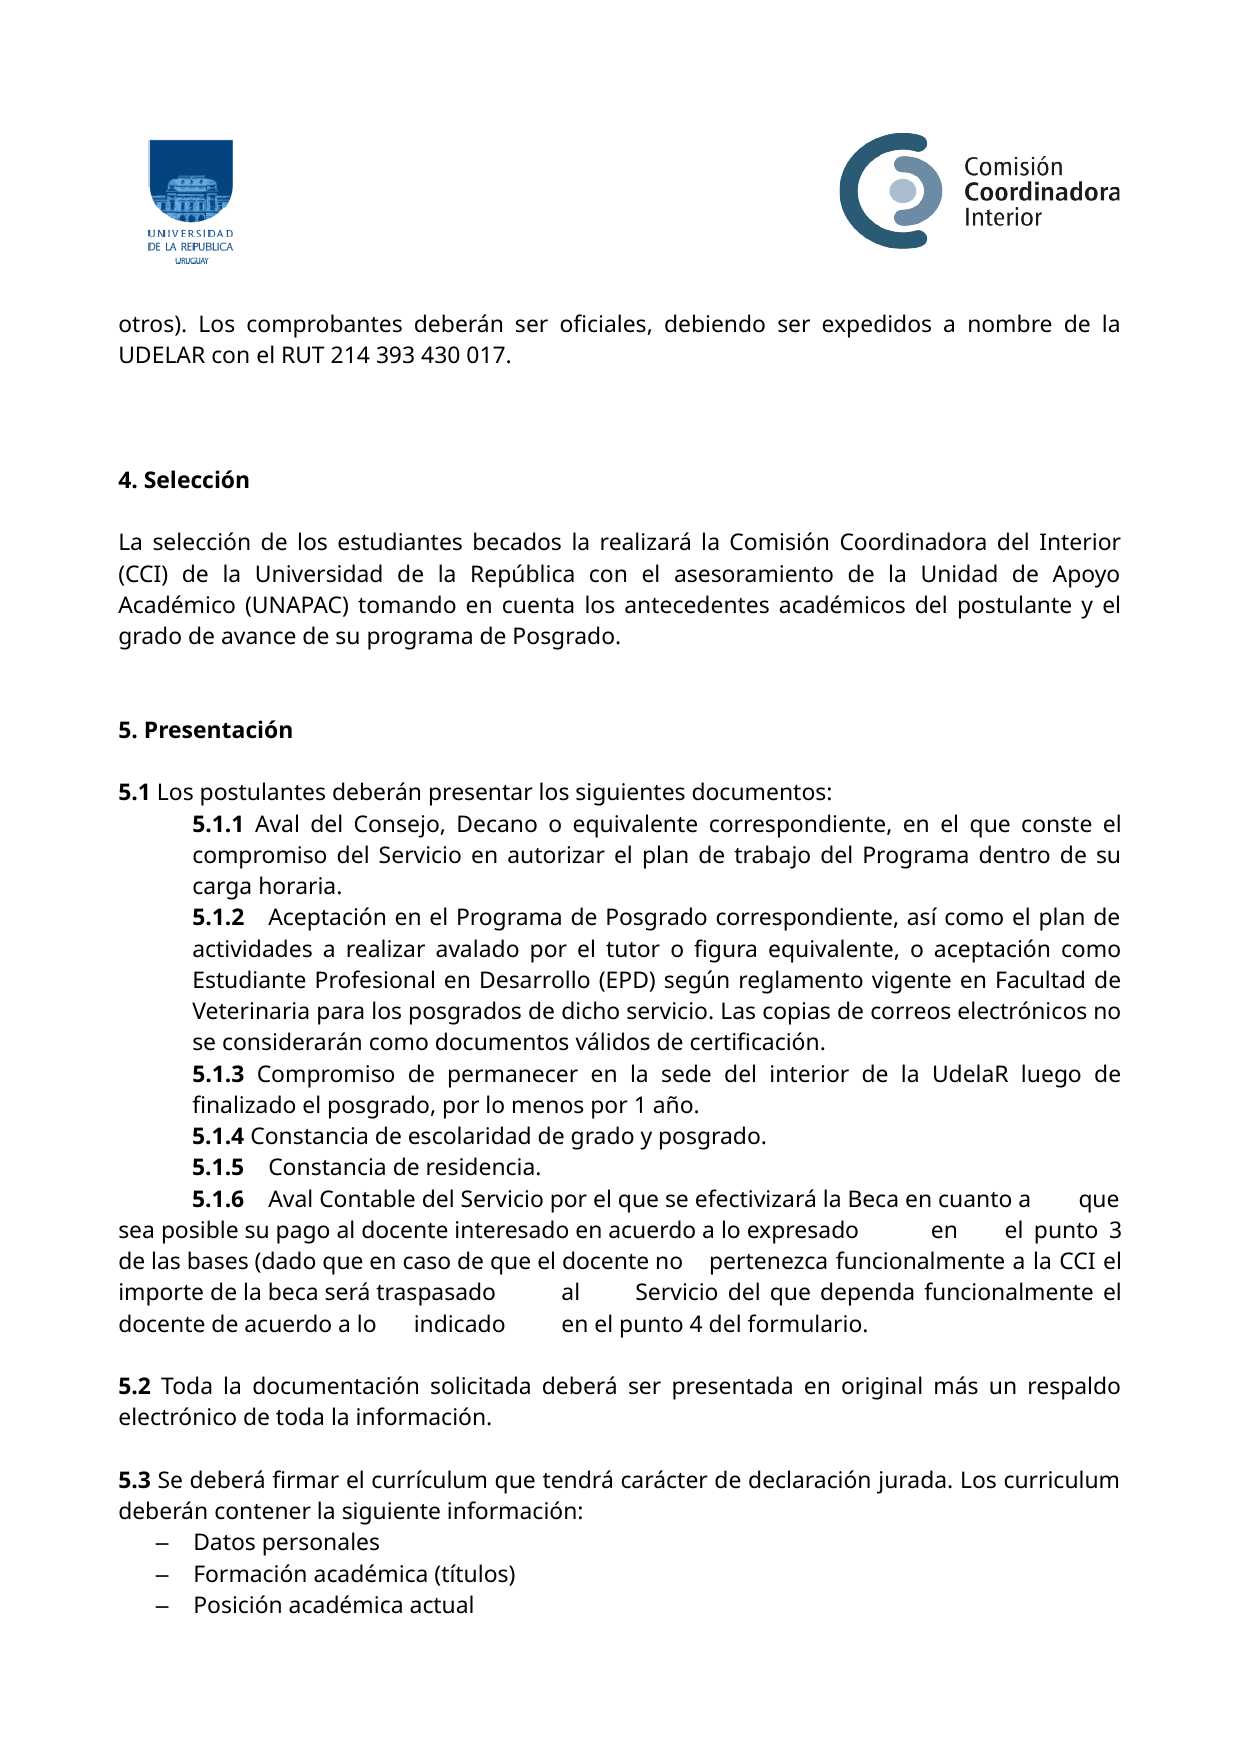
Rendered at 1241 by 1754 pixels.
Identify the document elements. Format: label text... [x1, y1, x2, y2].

text 5.2 Toda la documentación solicitada deberá ser presentada en original más un respaldo electrónico de toda la información. [118, 1370, 1122, 1433]
text otros). Los comprobantes deberán ser oficiales, debiendo ser expedidos a nombre de la UDELAR con el RUT 214 393 430 017. [118, 308, 1122, 370]
text 5.1.4 Constancia de escolaridad de grado y posgrado. [118, 1120, 1122, 1151]
list Datos personales [156, 1526, 1122, 1558]
list Formación académica (títulos) [156, 1558, 1122, 1589]
text 5.1 Los postulantes deberán presentar los siguientes documentos: [118, 776, 1122, 808]
list Constancia de residencia. [118, 1151, 1122, 1183]
list Aval Contable del Servicio por el que se efectivizará la Beca en cuanto a que sea posible su pago al docente interesado en acuerdo a lo expresado en el punto 3 de las bases (dado que en caso de que el docente no pertenezca funcionalmente a la CCI el importe de la beca será traspasado al Servicio del que dependa funcionalmente el docente de acuerdo a lo indicado en el punto 4 del formulario. [118, 1183, 1122, 1339]
text La selección de los estudiantes becados la realizará la Comisión Coordinadora del Interior (CCI) de la Universidad de la República con el asesoramiento de la Unidad de Apoyo Académico (UNAPAC) tomando en cuenta los antecedentes académicos del postulante y el grado de avance de su programa de Posgrado. [118, 526, 1122, 651]
list Aceptación en el Programa de Posgrado correspondiente, así como el plan de actividades a realizar avalado por el tutor o figura equivalente, o aceptación como Estudiante Profesional en Desarrollo (EPD) según reglamento vigente en Facultad de Veterinaria para los posgrados de dicho servicio. Las copias de correos electrónicos no se considerarán como documentos válidos de certificación. [192, 901, 1122, 1058]
text 5. Presentación [118, 714, 1122, 745]
text 5.3 Se deberá firmar el currículum que tendrá carácter de declaración jurada. Los curriculum deberán contener la siguiente información: [118, 1464, 1122, 1526]
text 5.1.1 Aval del Consejo, Decano o equivalente correspondiente, en el que conste el compromiso del Servicio en autorizar el plan de trabajo del Programa dentro de su carga horaria. [192, 808, 1122, 901]
text 5.1.3 Compromiso de permanecer en la sede del interior de la UdelaR luego de finalizado el posgrado, por lo menos por 1 año. [192, 1058, 1122, 1120]
text 4. Selección [118, 464, 1122, 495]
list Posición académica actual [156, 1589, 1122, 1620]
